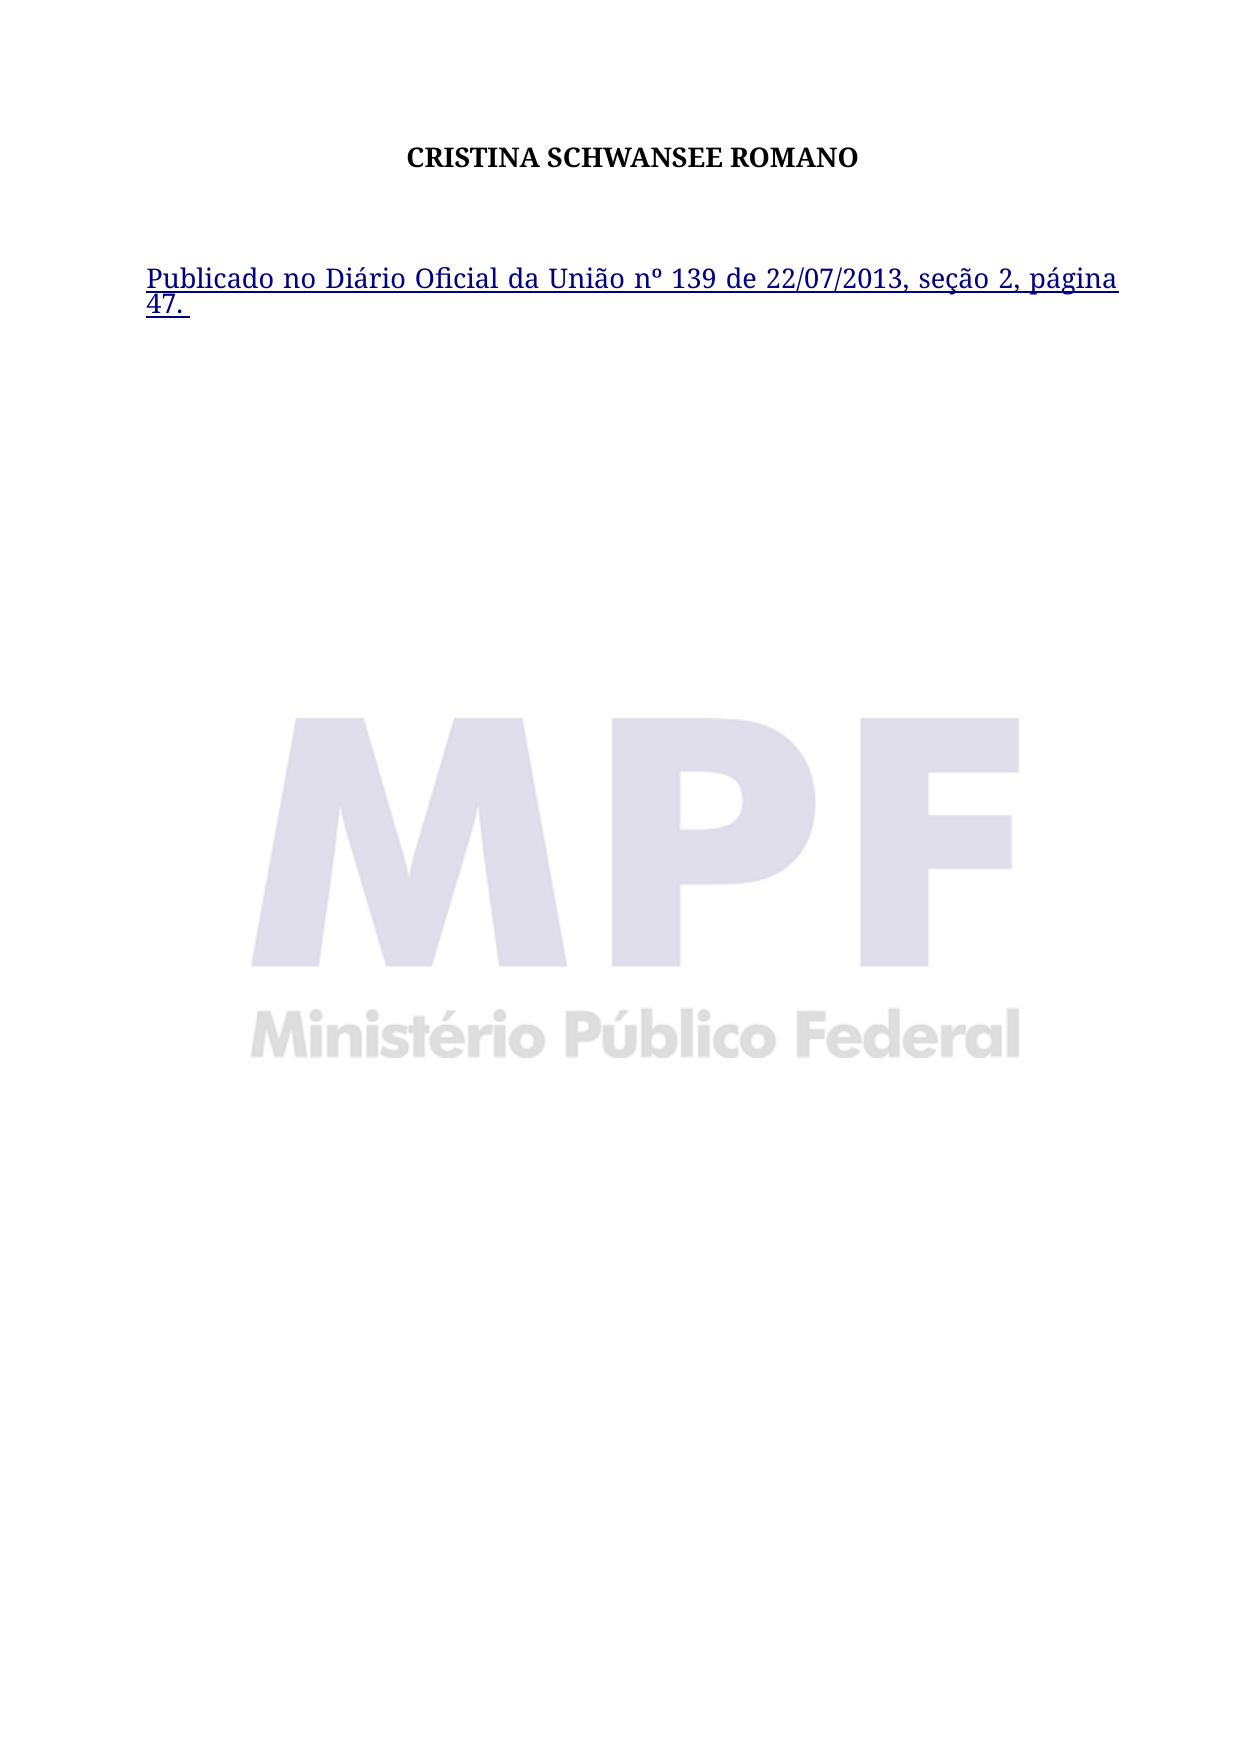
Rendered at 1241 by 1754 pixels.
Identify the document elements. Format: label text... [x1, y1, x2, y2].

text CRISTINA SCHWANSEE ROMANO [146, 148, 1119, 173]
text Publicado no Diário Oficial da União nº 139 de 22/07/2013, seção 2, página 47. [836, 269, 1119, 291]
text Publicado no Diário Oficial da União nº 139 de 22/07/2013, seção 2, página 47. [146, 269, 802, 291]
picture [251, 718, 1019, 1058]
text Publicado no Diário Oficial da União nº 139 de 22/07/2013, seção 2, página 47. [146, 293, 1119, 319]
